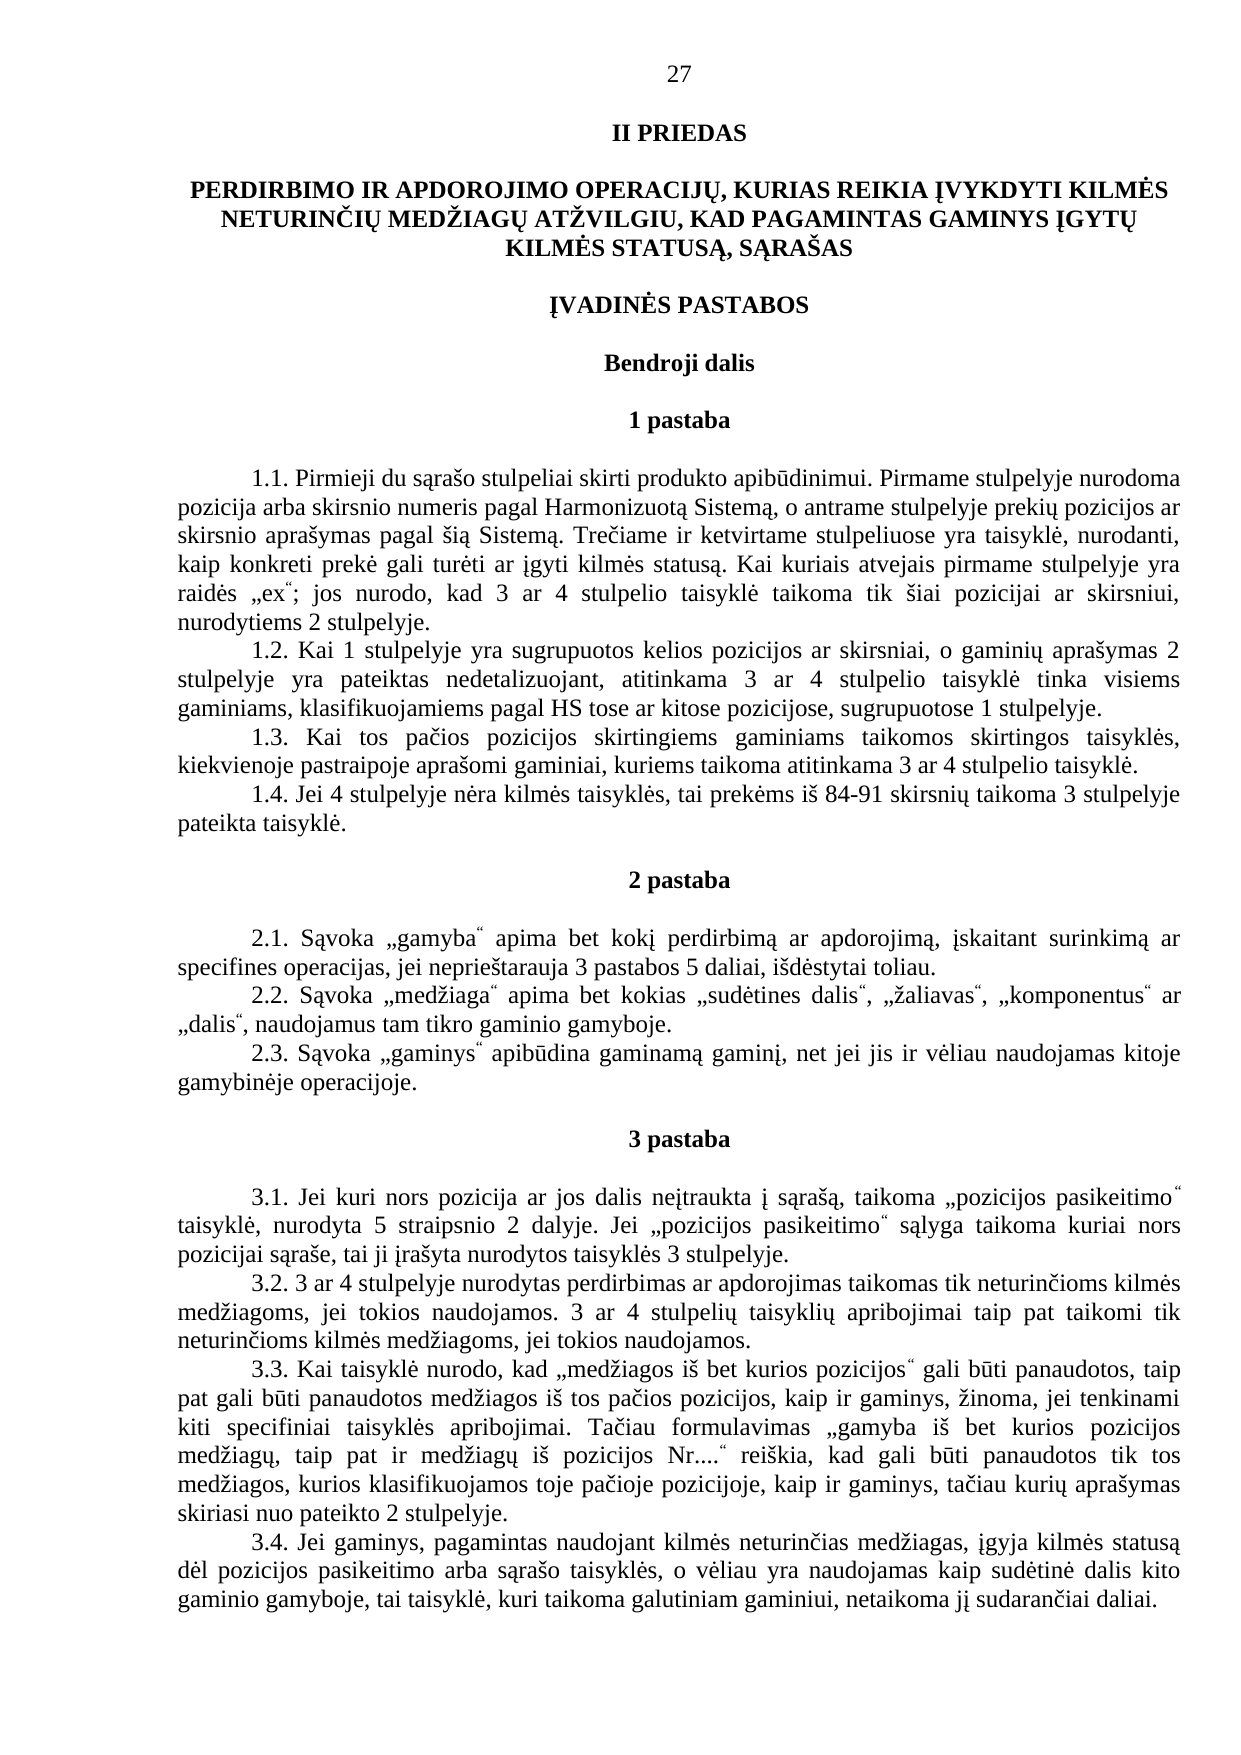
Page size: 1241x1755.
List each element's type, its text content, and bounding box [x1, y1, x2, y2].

text 2.3. Sąvoka „gaminys“ apibūdina gaminamą gaminį, net jei jis ir vėliau naudojamas kitoje gamybinėje operacijoje. [177, 1038, 1181, 1096]
text 3 pastaba [177, 1124, 1181, 1153]
text 3.1. Jei kuri nors pozicija ar jos dalis neįtraukta į sąrašą, taikoma „pozicijos pasikeitimo“ taisyklė, nurodyta 5 straipsnio 2 dalyje. Jei „pozicijos pasikeitimo“ sąlyga taikoma kuriai nors pozicijai sąraše, tai ji įrašyta nurodytos taisyklės 3 stulpelyje. [177, 1182, 1181, 1268]
text II PRIEDAS [177, 118, 1181, 147]
text 1.1. Pirmieji du sąrašo stulpeliai skirti produkto apibūdinimui. Pirmame stulpelyje nurodoma pozicija arba skirsnio numeris pagal Harmonizuotą Sistemą, o antrame stulpelyje prekių pozicijos ar skirsnio aprašymas pagal šią Sistemą. Trečiame ir ketvirtame stulpeliuose yra taisyklė, nurodanti, kaip konkreti prekė gali turėti ar įgyti kilmės statusą. Kai kuriais atvejais pirmame stulpelyje yra raidės „ex“; jos nurodo, kad 3 ar 4 stulpelio taisyklė taikoma tik šiai pozicijai ar skirsniui, nurodytiems 2 stulpelyje. [177, 463, 1181, 636]
text PERDIRBIMO IR APDOROJIMO OPERACIJŲ, KURIAS REIKIA ĮVYKDYTI KILMĖS NETURINČIŲ MEDŽIAGŲ ATŽVILGIU, KAD PAGAMINTAS GAMINYS ĮGYTŲ KILMĖS STATUSĄ, SĄRAŠAS [177, 176, 1181, 262]
text 2 pastaba [177, 866, 1181, 894]
text 3.4. Jei gaminys, pagamintas naudojant kilmės neturinčias medžiagas, įgyja kilmės statusą dėl pozicijos pasikeitimo arba sąrašo taisyklės, o vėliau yra naudojamas kaip sudėtinė dalis kito gaminio gamyboje, tai taisyklė, kuri taikoma galutiniam gaminiui, netaikoma jį sudarančiai daliai. [177, 1527, 1181, 1613]
text Bendroji dalis [177, 348, 1181, 377]
text 1 pastaba [177, 406, 1181, 434]
text 2.1. Sąvoka „gamyba“ apima bet kokį perdirbimą ar apdorojimą, įskaitant surinkimą ar specifines operacijas, jei neprieštarauja 3 pastabos 5 daliai, išdėstytai toliau. [177, 923, 1181, 981]
text 3.2. 3 ar 4 stulpelyje nurodytas perdirbimas ar apdorojimas taikomas tik neturinčioms kilmės medžiagoms, jei tokios naudojamos. 3 ar 4 stulpelių taisyklių apribojimai taip pat taikomi tik neturinčioms kilmės medžiagoms, jei tokios naudojamos. [177, 1268, 1181, 1354]
text 1.3. Kai tos pačios pozicijos skirtingiems gaminiams taikomos skirtingos taisyklės, kiekvienoje pastraipoje aprašomi gaminiai, kuriems taikoma atitinkama 3 ar 4 stulpelio taisyklė. [177, 722, 1181, 779]
text 3.3. Kai taisyklė nurodo, kad „medžiagos iš bet kurios pozicijos“ gali būti panaudotos, taip pat gali būti panaudotos medžiagos iš tos pačios pozicijos, kaip ir gaminys, žinoma, jei tenkinami kiti specifiniai taisyklės apribojimai. Tačiau formulavimas „gamyba iš bet kurios pozicijos medžiagų, taip pat ir medžiagų iš pozicijos Nr....“ reiškia, kad gali būti panaudotos tik tos medžiagos, kurios klasifikuojamos toje pačioje pozicijoje, kaip ir gaminys, tačiau kurių aprašymas skiriasi nuo pateikto 2 stulpelyje. [177, 1354, 1181, 1527]
text 1.4. Jei 4 stulpelyje nėra kilmės taisyklės, tai prekėms iš 84-91 skirsnių taikoma 3 stulpelyje pateikta taisyklė. [177, 779, 1181, 837]
text ĮVADINĖS PASTABOS [177, 291, 1181, 319]
text 2.2. Sąvoka „medžiaga“ apima bet kokias „sudėtines dalis“, „žaliavas“, „komponentus“ ar „dalis“, naudojamus tam tikro gaminio gamyboje. [177, 981, 1181, 1038]
text 1.2. Kai 1 stulpelyje yra sugrupuotos kelios pozicijos ar skirsniai, o gaminių aprašymas 2 stulpelyje yra pateiktas nedetalizuojant, atitinkama 3 ar 4 stulpelio taisyklė tinka visiems gaminiams, klasifikuojamiems pagal HS tose ar kitose pozicijose, sugrupuotose 1 stulpelyje. [177, 636, 1181, 722]
